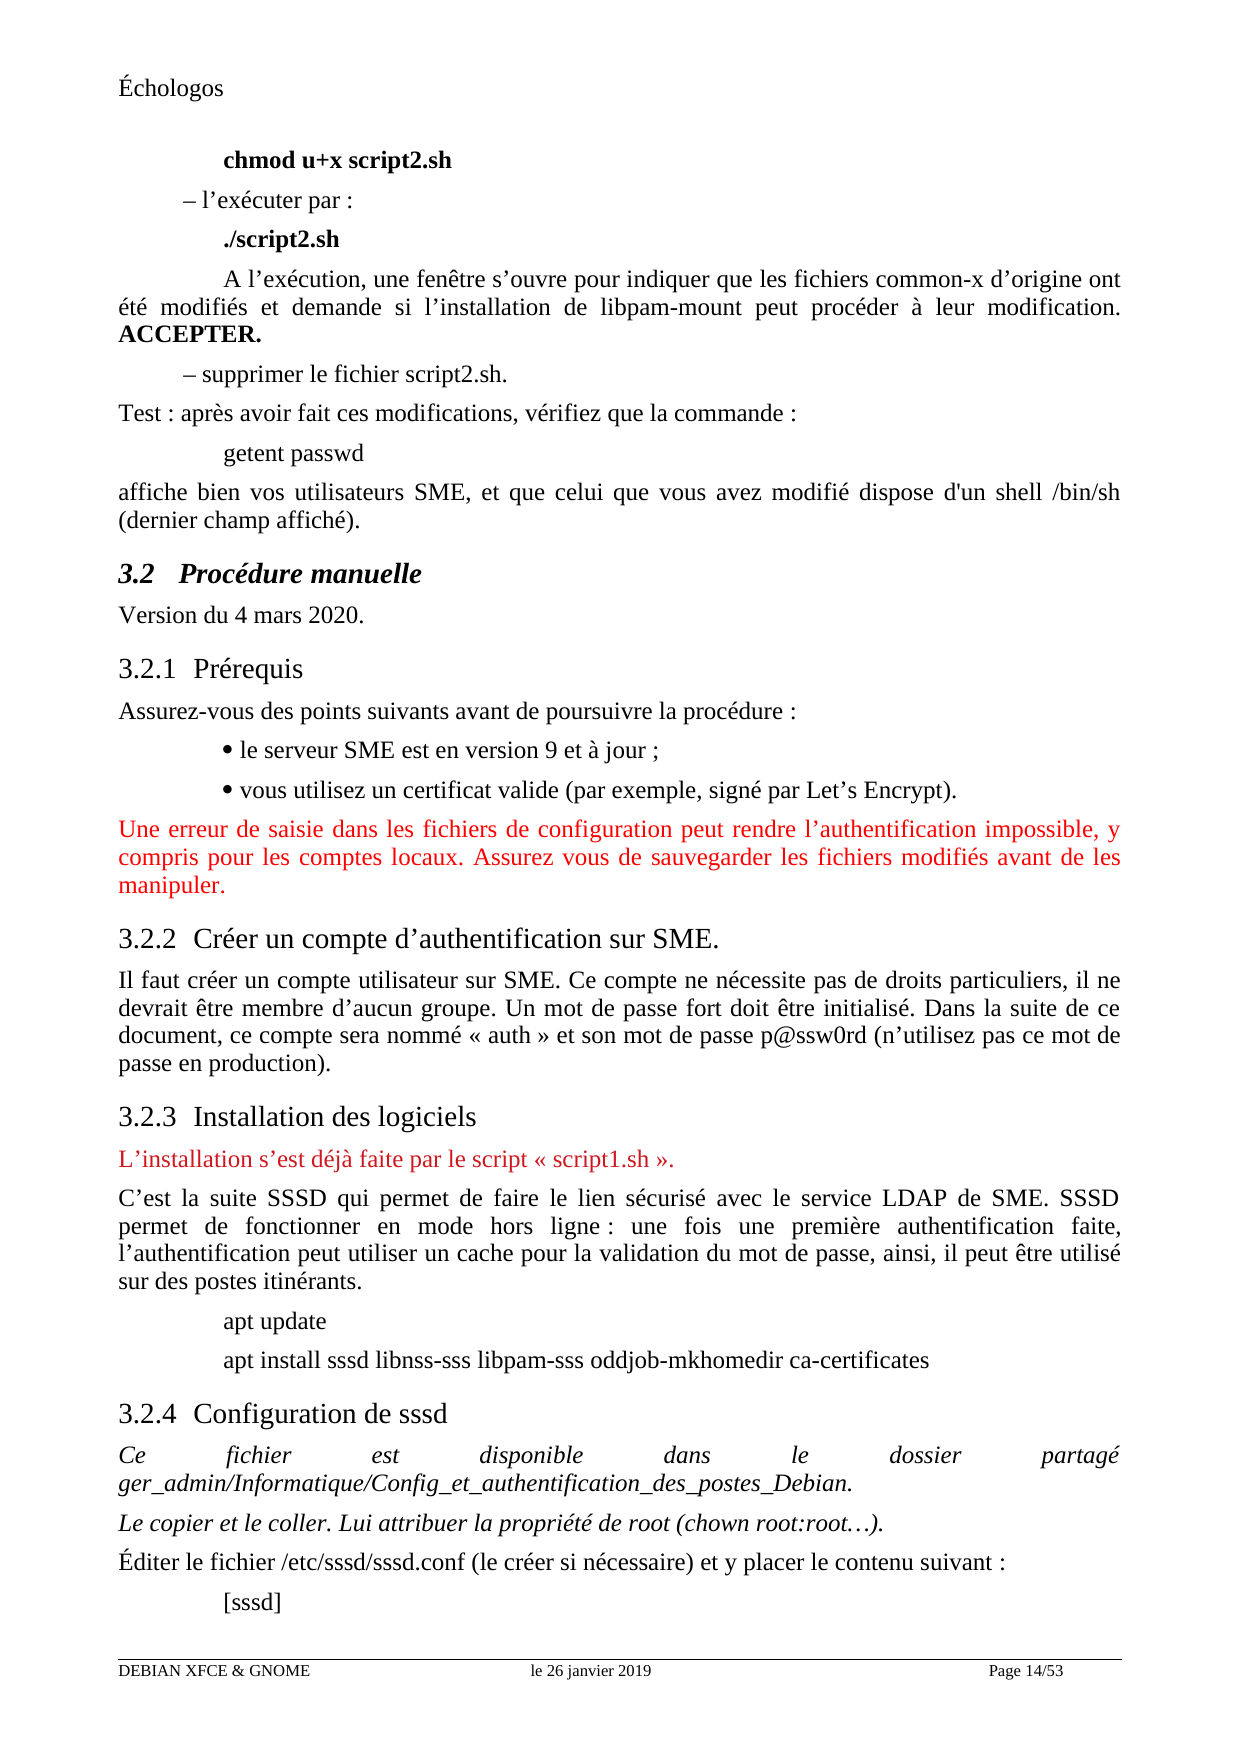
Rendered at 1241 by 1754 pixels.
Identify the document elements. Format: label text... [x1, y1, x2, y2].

text Test : après avoir fait ces modifications, vérifiez que la commande : [118, 399, 1122, 427]
text C’est la suite SSSD qui permet de faire le lien sécurisé avec le service LDAP de SME. SSSD permet de fonctionner en mode hors ligne : une fois une première authentification faite, l’authentification peut utiliser un cache pour la validation du mot de passe, ainsi, il peut être utilisé sur des postes itinérants. [118, 1184, 1122, 1295]
subtitle Configuration de sssd [118, 1398, 1122, 1430]
list Version du 4 mars 2020. [118, 601, 1092, 629]
text ./script2.sh [118, 226, 1122, 253]
text Une erreur de saisie dans les fichiers de configuration peut rendre l’authentification impossible, y compris pour les comptes locaux. Assurez vous de sauvegarder les fichiers modifiés avant de les manipuler. [118, 815, 1122, 898]
text affiche bien vos utilisateurs SME, et que celui que vous avez modifié dispose d'un shell /bin/sh (dernier champ affiché). [118, 478, 1122, 534]
text L’installation s’est déjà faite par le script « script1.sh ». [118, 1145, 1122, 1172]
text – l’exécuter par : [183, 186, 1122, 214]
text A l’exécution, une fenêtre s’ouvre pour indiquer que les fichiers common-x d’origine ont été modifiés et demande si l’installation de libpam-mount peut procéder à leur modification. ACCEPTER. [118, 265, 1122, 348]
text Il faut créer un compte utilisateur sur SME. Ce compte ne nécessite pas de droits particuliers, il ne devrait être membre d’aucun groupe. Un mot de passe fort doit être initialisé. Dans la suite de ce document, ce compte sera nommé « auth » et son mot de passe p@ssw0rd (n’utilisez pas ce mot de passe en production). [118, 966, 1122, 1077]
subtitle Procédure manuelle [118, 557, 1122, 590]
text Ce fichier est disponible dans le dossier partagé ger_admin/Informatique/Config_et_authentification_des_postes_Debian. [118, 1442, 1122, 1497]
text chmod u+x script2.sh [118, 147, 1122, 174]
text Assurez-vous des points suivants avant de poursuivre la procédure : [118, 697, 1122, 724]
subtitle Installation des logiciels [118, 1101, 1122, 1133]
text apt install sssd libnss-sss libpam-sss oddjob-mkhomedir ca-certificates [118, 1346, 1122, 1374]
text [sssd] [118, 1588, 1122, 1616]
text – supprimer le fichier script2.sh. [183, 360, 1122, 388]
subtitle Créer un compte d’authentification sur SME. [118, 922, 1122, 954]
subtitle Prérequis [118, 653, 1122, 685]
text  le serveur SME est en version 9 et à jour ; [118, 736, 1122, 764]
text Le copier et le coller. Lui attribuer la propriété de root (chown root:root…). [118, 1509, 1122, 1537]
text  vous utilisez un certificat valide (par exemple, signé par Let’s Encrypt). [118, 776, 1122, 803]
text apt update [118, 1307, 1122, 1334]
text getent passwd [118, 439, 1122, 467]
text Éditer le fichier /etc/sssd/sssd.conf (le créer si nécessaire) et y placer le contenu suivant : [118, 1548, 1122, 1576]
